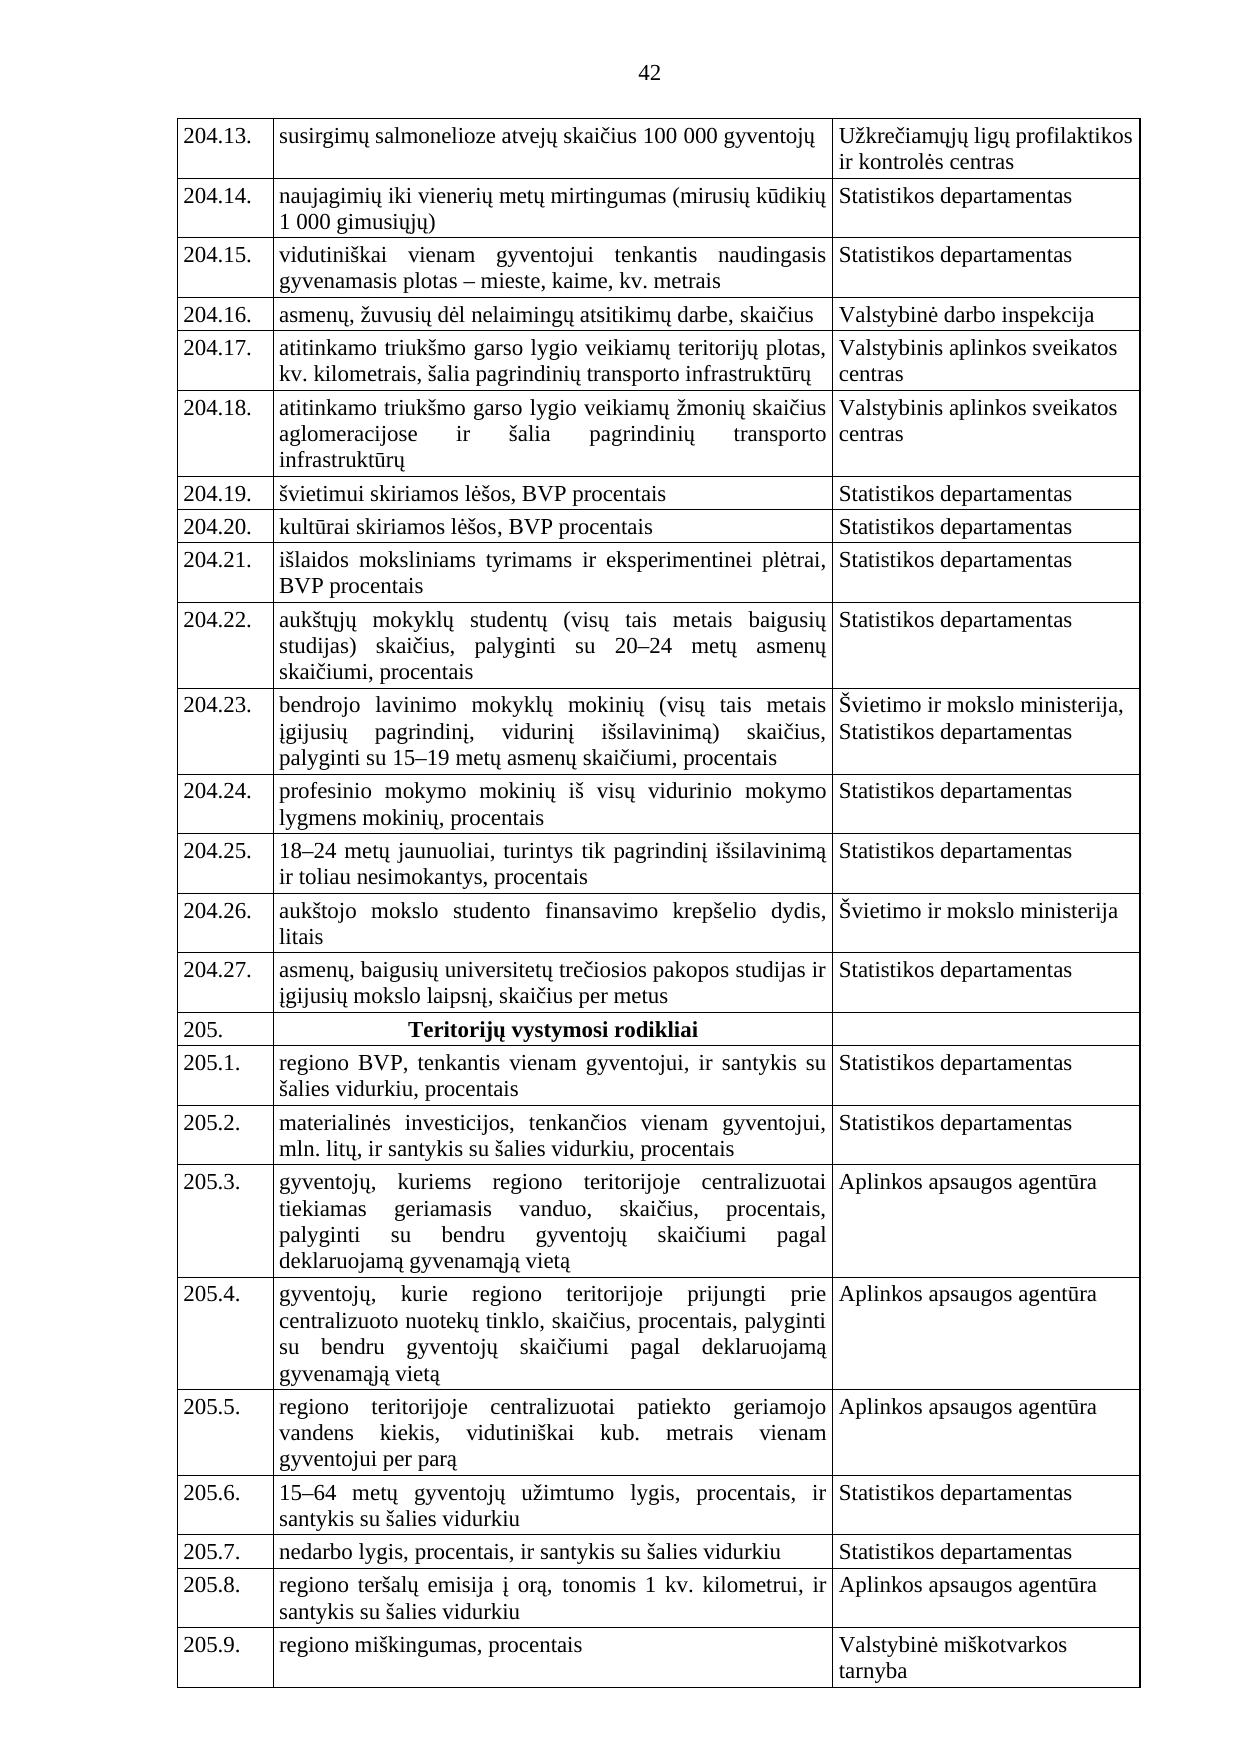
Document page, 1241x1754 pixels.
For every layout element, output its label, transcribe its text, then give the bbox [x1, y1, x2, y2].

table_cell asmenų, baigusių universitetų trečiosios pakopos studijas ir įgijusių mokslo laipsnį, skaičius per metus [274, 953, 832, 1012]
table_cell Statistikos departamentas [833, 1106, 1139, 1164]
table_cell susirgimų salmonelioze atvejų skaičius 100 000 gyventojų [274, 119, 832, 178]
table_cell Aplinkos apsaugos agentūra [833, 1569, 1139, 1627]
table_cell 15–64 metų gyventojų užimtumo lygis, procentais, ir santykis su šalies vidurkiu [274, 1476, 832, 1534]
table_cell 205.9. [178, 1628, 273, 1687]
table_cell aukštųjų mokyklų studentų (visų tais metais baigusių studijas) skaičius, palyginti su 20–24 metų asmenų skaičiumi, procentais [274, 603, 832, 688]
table_cell gyventojų, kuriems regiono teritorijoje centralizuotai tiekiamas geriamasis vanduo, skaičius, procentais, palyginti su bendru gyventojų skaičiumi pagal deklaruojamą gyvenamąją vietą [274, 1165, 832, 1277]
table_cell 204.23. [178, 689, 273, 773]
table_cell profesinio mokymo mokinių iš visų vidurinio mokymo lygmens mokinių, procentais [274, 775, 832, 833]
table_cell Statistikos departamentas [833, 1046, 1139, 1105]
table_cell Valstybinis aplinkos sveikatos centras [833, 391, 1139, 476]
table_cell 204.26. [178, 894, 273, 952]
table_cell Valstybinė darbo inspekcija [833, 298, 1139, 330]
table_cell 205. [178, 1013, 273, 1045]
table_cell [833, 1013, 1139, 1045]
table_cell nedarbo lygis, procentais, ir santykis su šalies vidurkiu [274, 1535, 832, 1568]
table_cell 204.22. [178, 603, 273, 688]
table_cell 204.17. [178, 331, 273, 390]
table_cell 205.8. [178, 1569, 273, 1627]
table_cell Statistikos departamentas [833, 775, 1139, 833]
table_cell regiono BVP, tenkantis vienam gyventojui, ir santykis su šalies vidurkiu, procentais [274, 1046, 832, 1105]
table_cell Švietimo ir mokslo ministerija, Statistikos departamentas [833, 689, 1139, 773]
table_cell 204.25. [178, 834, 273, 893]
table_cell 204.24. [178, 775, 273, 833]
table_cell 204.14. [178, 179, 273, 237]
table_cell 205.6. [178, 1476, 273, 1534]
table_cell 204.27. [178, 953, 273, 1012]
table_cell Statistikos departamentas [833, 603, 1139, 688]
table_cell Teritorijų vystymosi rodikliai [274, 1013, 832, 1045]
table_cell 204.15. [178, 238, 273, 297]
table_cell Statistikos departamentas [833, 953, 1139, 1012]
table_cell naujagimių iki vienerių metų mirtingumas (mirusių kūdikių 1 000 gimusiųjų) [274, 179, 832, 237]
table_cell Valstybinė miškotvarkos tarnyba [833, 1628, 1139, 1687]
table_cell regiono teršalų emisija į orą, tonomis 1 kv. kilometrui, ir santykis su šalies vidurkiu [274, 1569, 832, 1627]
table_cell išlaidos moksliniams tyrimams ir eksperimentinei plėtrai, BVP procentais [274, 543, 832, 602]
table_cell gyventojų, kurie regiono teritorijoje prijungti prie centralizuoto nuotekų tinklo, skaičius, procentais, palyginti su bendru gyventojų skaičiumi pagal deklaruojamą gyvenamąją vietą [274, 1278, 832, 1389]
table_cell regiono teritorijoje centralizuotai patiekto geriamojo vandens kiekis, vidutiniškai kub. metrais vienam gyventojui per parą [274, 1390, 832, 1475]
table_cell Statistikos departamentas [833, 543, 1139, 602]
table_cell 205.5. [178, 1390, 273, 1475]
table_cell Statistikos departamentas [833, 510, 1139, 542]
table_cell Aplinkos apsaugos agentūra [833, 1165, 1139, 1277]
table_cell bendrojo lavinimo mokyklų mokinių (visų tais metais įgijusių pagrindinį, vidurinį išsilavinimą) skaičius, palyginti su 15–19 metų asmenų skaičiumi, procentais [274, 689, 832, 773]
table_cell 204.20. [178, 510, 273, 542]
table_cell Statistikos departamentas [833, 179, 1139, 237]
table_cell Valstybinis aplinkos sveikatos centras [833, 331, 1139, 390]
table_cell 204.21. [178, 543, 273, 602]
table_cell vidutiniškai vienam gyventojui tenkantis naudingasis gyvenamasis plotas – mieste, kaime, kv. metrais [274, 238, 832, 297]
table_cell Užkrečiamųjų ligų profilaktikos ir kontrolės centras [833, 119, 1139, 178]
table_cell Švietimo ir mokslo ministerija [833, 894, 1139, 952]
table_cell 204.18. [178, 391, 273, 476]
table_cell 205.7. [178, 1535, 273, 1568]
table_cell Statistikos departamentas [833, 238, 1139, 297]
table_cell asmenų, žuvusių dėl nelaimingų atsitikimų darbe, skaičius [274, 298, 832, 330]
table_cell Statistikos departamentas [833, 1535, 1139, 1568]
table_cell Aplinkos apsaugos agentūra [833, 1278, 1139, 1389]
table_cell Statistikos departamentas [833, 1476, 1139, 1534]
table_cell 205.2. [178, 1106, 273, 1164]
table_cell atitinkamo triukšmo garso lygio veikiamų žmonių skaičius aglomeracijose ir šalia pagrindinių transporto infrastruktūrų [274, 391, 832, 476]
table_cell kultūrai skiriamos lėšos, BVP procentais [274, 510, 832, 542]
table_cell 205.1. [178, 1046, 273, 1105]
table_cell aukštojo mokslo studento finansavimo krepšelio dydis, litais [274, 894, 832, 952]
table_cell 205.3. [178, 1165, 273, 1277]
table_cell Aplinkos apsaugos agentūra [833, 1390, 1139, 1475]
table_cell 18–24 metų jaunuoliai, turintys tik pagrindinį išsilavinimą ir toliau nesimokantys, procentais [274, 834, 832, 893]
table_cell materialinės investicijos, tenkančios vienam gyventojui, mln. litų, ir santykis su šalies vidurkiu, procentais [274, 1106, 832, 1164]
table_cell 204.19. [178, 477, 273, 509]
table_cell Statistikos departamentas [833, 477, 1139, 509]
table_cell 204.13. [178, 119, 273, 178]
table_cell Statistikos departamentas [833, 834, 1139, 893]
table_cell švietimui skiriamos lėšos, BVP procentais [274, 477, 832, 509]
table_cell regiono miškingumas, procentais [274, 1628, 832, 1687]
table_cell atitinkamo triukšmo garso lygio veikiamų teritorijų plotas, kv. kilometrais, šalia pagrindinių transporto infrastruktūrų [274, 331, 832, 390]
table_cell 204.16. [178, 298, 273, 330]
table_cell 205.4. [178, 1278, 273, 1389]
